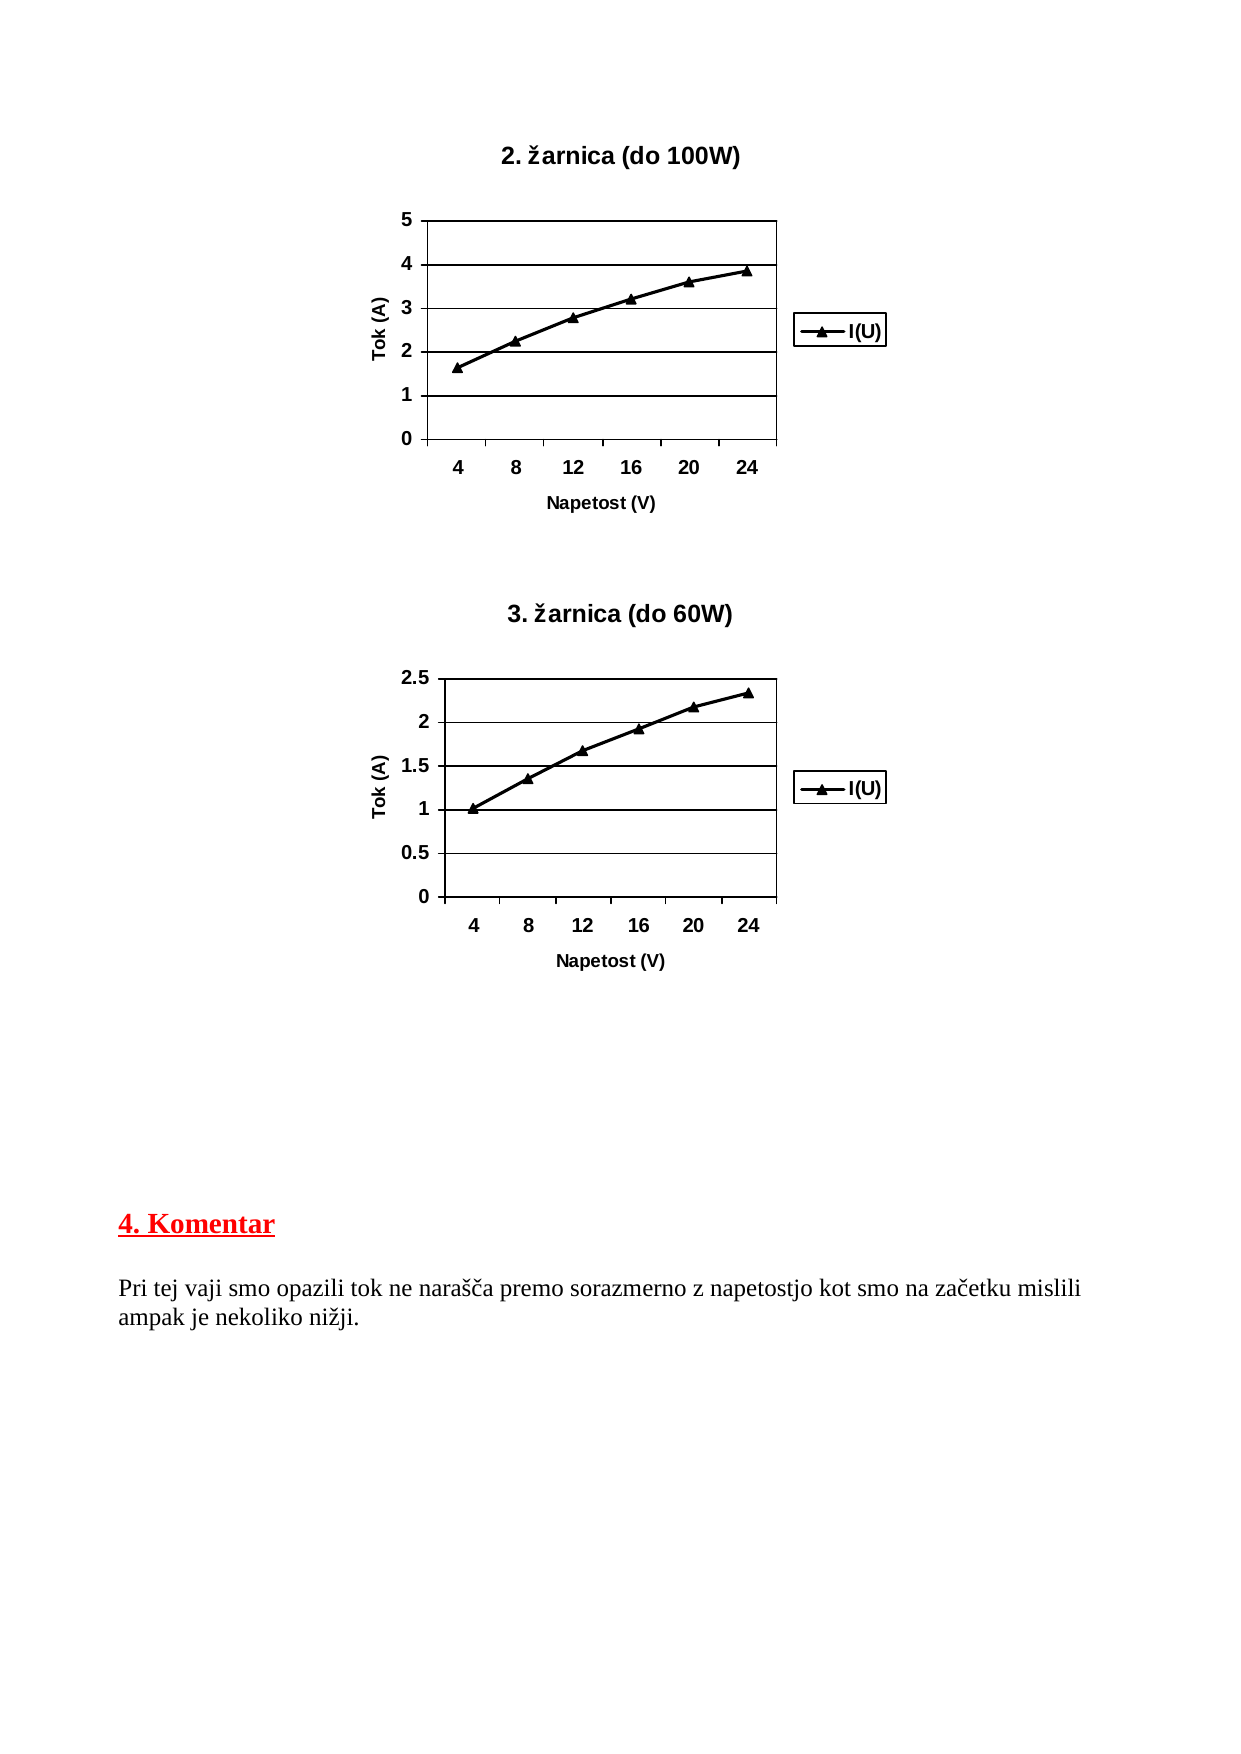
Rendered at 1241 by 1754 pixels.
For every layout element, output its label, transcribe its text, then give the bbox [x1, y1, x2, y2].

text Pri tej vaji smo opazili tok ne narašča premo sorazmerno z napetostjo kot smo na začetku mislili ampak je nekoliko nižji. [118, 1273, 1122, 1331]
text 4. Komentar [118, 1206, 1122, 1240]
